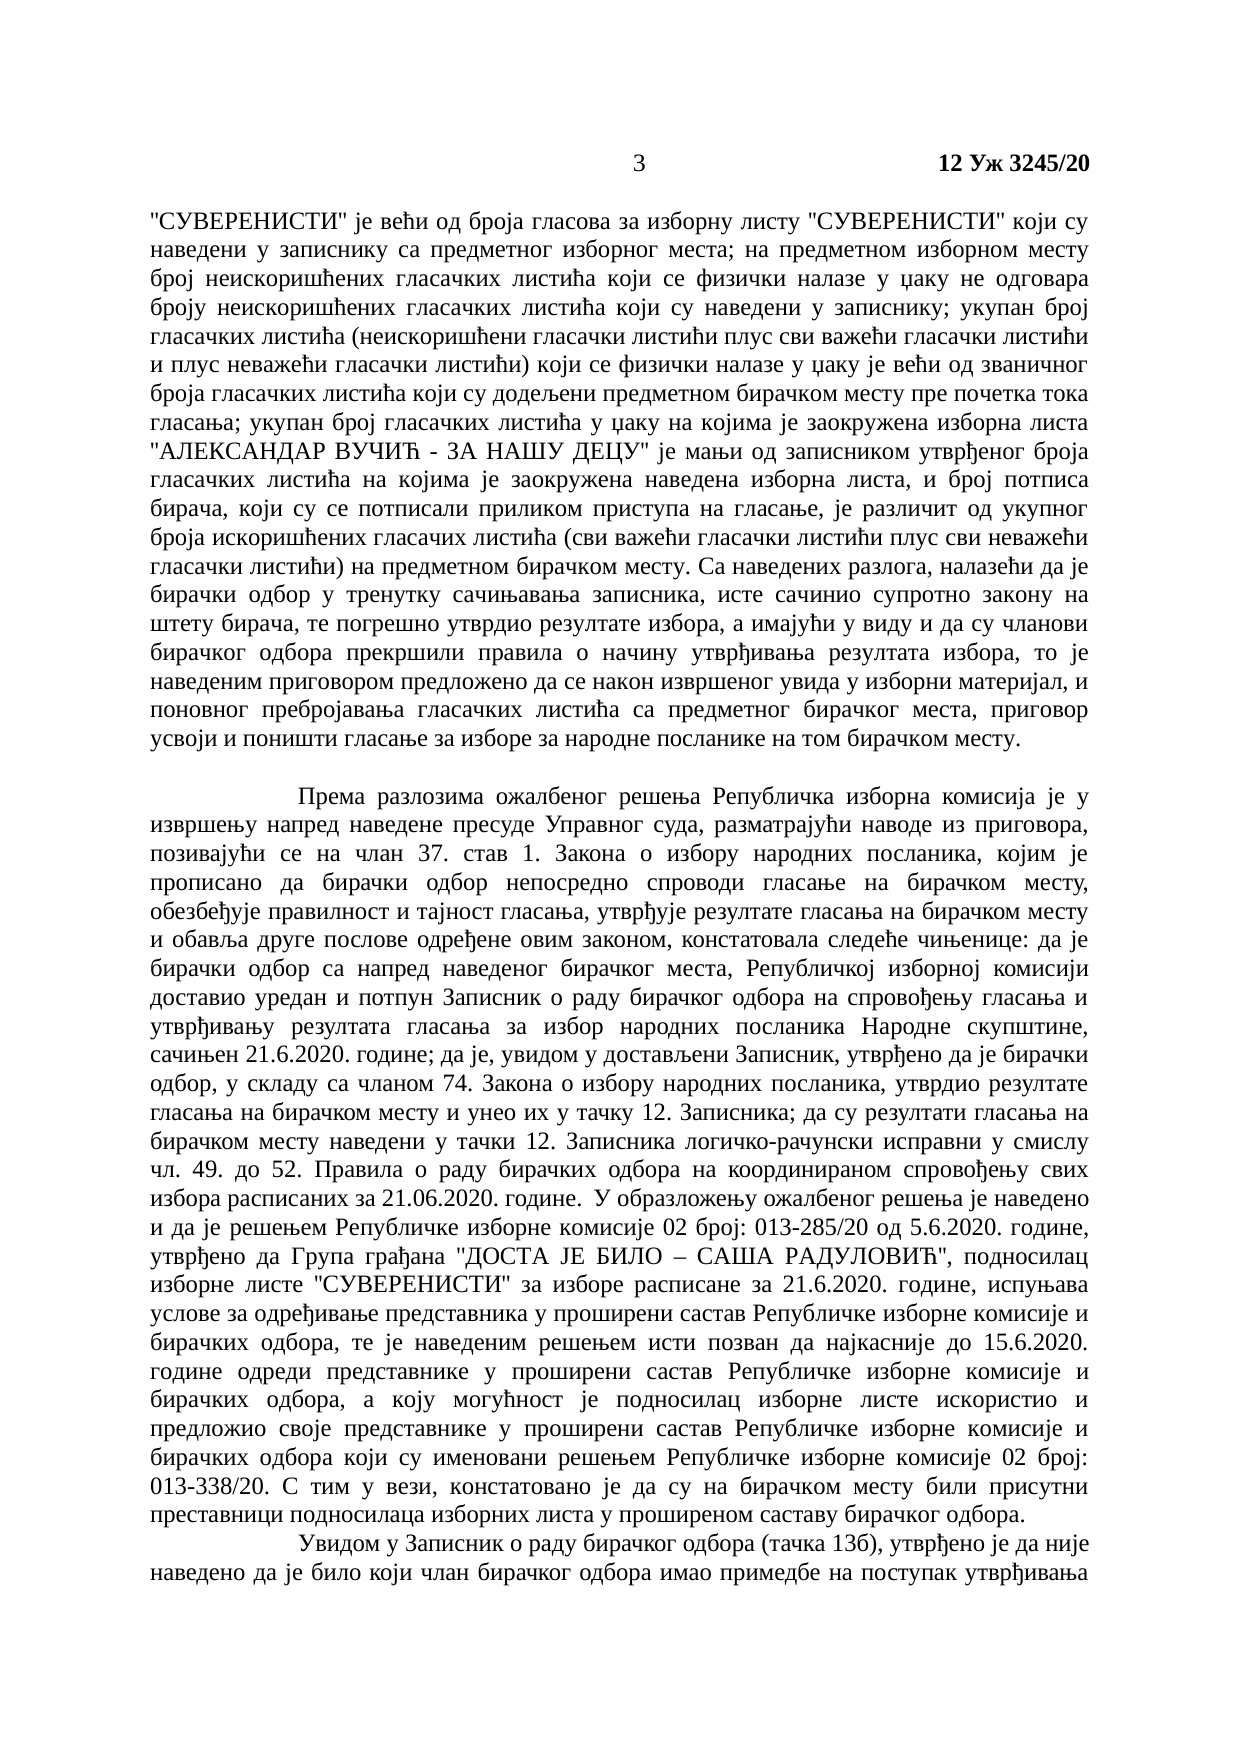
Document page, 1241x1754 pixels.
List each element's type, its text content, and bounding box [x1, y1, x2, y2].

text Увидом у Записник о раду бирачког одбора (тачка 13б), утврђено је да није наведено да је било који члан бирачког одбора имао примедбе на поступак утврђивања [150, 1528, 1090, 1586]
text ''СУВЕРЕНИСТИ'' је већи од броја гласова за изборну листу ''СУВЕРЕНИСТИ'' који су наведени у записнику са предметног изборног места; на предметном изборном месту број неискоришћених гласачких листића који се физички налазе у џаку не одговара броју неискоришћених гласачких листића који су наведени у записнику; укупан број гласачких листића (неискоришћени гласачки листићи плус сви важећи гласачки листићи и плус неважећи гласачки листићи) који се физички налазе у џаку је већи од званичног броја гласачких листића који су додељени предметном бирачком месту пре почетка тока гласања; укупан број гласачких листића у џаку на којима је заокружена изборна листа ''АЛЕКСАНДАР ВУЧИЋ - ЗА НАШУ ДЕЦУ'' је мањи од записником утврђеног броја гласачких листића на којима је заокружена наведена изборна листа, и број потписа бирача, који су се потписали приликом приступа на гласање, је различит од укупног броја искоришћених гласачих листића (сви важећи гласачки листићи плус сви неважећи гласачки листићи) на предметном бирачком месту. Са наведених разлога, налазећи да је бирачки одбор у тренутку сачињавања записника, исте сачинио супротно закону на штету бирача, те погрешно утврдио резултате избора, а имајући у виду и да су чланови бирачког одбора прекршили правила о начину утврђивања резултата избора, то је наведеним приговором предложено да се након извршеног увида у изборни материјал, и поновног пребројавања гласачких листића са предметног бирачког места, приговор усвоји и поништи гласање за изборе за народне посланике на том бирачком месту. [150, 206, 1090, 752]
text Према разлозима ожалбеног решења Републичка изборна комисија је у извршењу напред наведене пресуде Управног суда, разматрајући наводе из приговора, позивајући се на члан 37. став 1. Закона о избору народних посланика, којим је прописано да бирачки одбор непосредно спроводи гласање на бирачком месту, обезбеђује правилност и тајност гласања, утврђује резултате гласања на бирачком месту и обавља друге послове одређене овим законом, констатовала следеће чињенице: да је бирачки одбор са напред наведеног бирачког места, Републичкој изборној комисији доставио уредан и потпун Записник о раду бирачког одбора на спровођењу гласања и утврђивању резултата гласања за избор народних посланика Народне скупштине, сачињен 21.6.2020. године; да је, увидом у достављени Записник, утврђено да је бирачки одбор, у складу са чланом 74. Закона о избору народних посланика, утврдио резултате гласања на бирачком месту и унео их у тачку 12. Записника; да су резултати гласања на бирачком месту наведени у тачки 12. Записника логичко-рачунски исправни у смислу чл. 49. до 52. Правила о раду бирачких одбора на координираном спровођењу свих избора расписаних за 21.06.2020. године. У образложењу ожалбеног решења је наведено и да је решењем Републичке изборне комисије 02 број: 013-285/20 од 5.6.2020. године, утврђено да Група грађана ''ДОСТА ЈЕ БИЛО – САША РАДУЛОВИЋ'', подносилац изборне листе ''СУВЕРЕНИСТИ'' за изборе расписане за 21.6.2020. године, испуњава услове за одређивање представника у проширени састав Републичке изборне комисије и бирачких одбора, те је наведеним решењем исти позван да најкасније до 15.6.2020. године одреди представнике у проширени састав Републичке изборне комисије и бирачких одбора, а коју могућност је подносилац изборне листе искористио и предложио своје представнике у проширени састав Републичке изборне комисије и бирачких одбора који су именовани решењем Републичке изборне комисије 02 број: 013-338/20. С тим у вези, констатовано је да су на бирачком месту били присутни преставници подносилаца изборних листа у проширеном саставу бирачког одбора. [150, 781, 1090, 1528]
